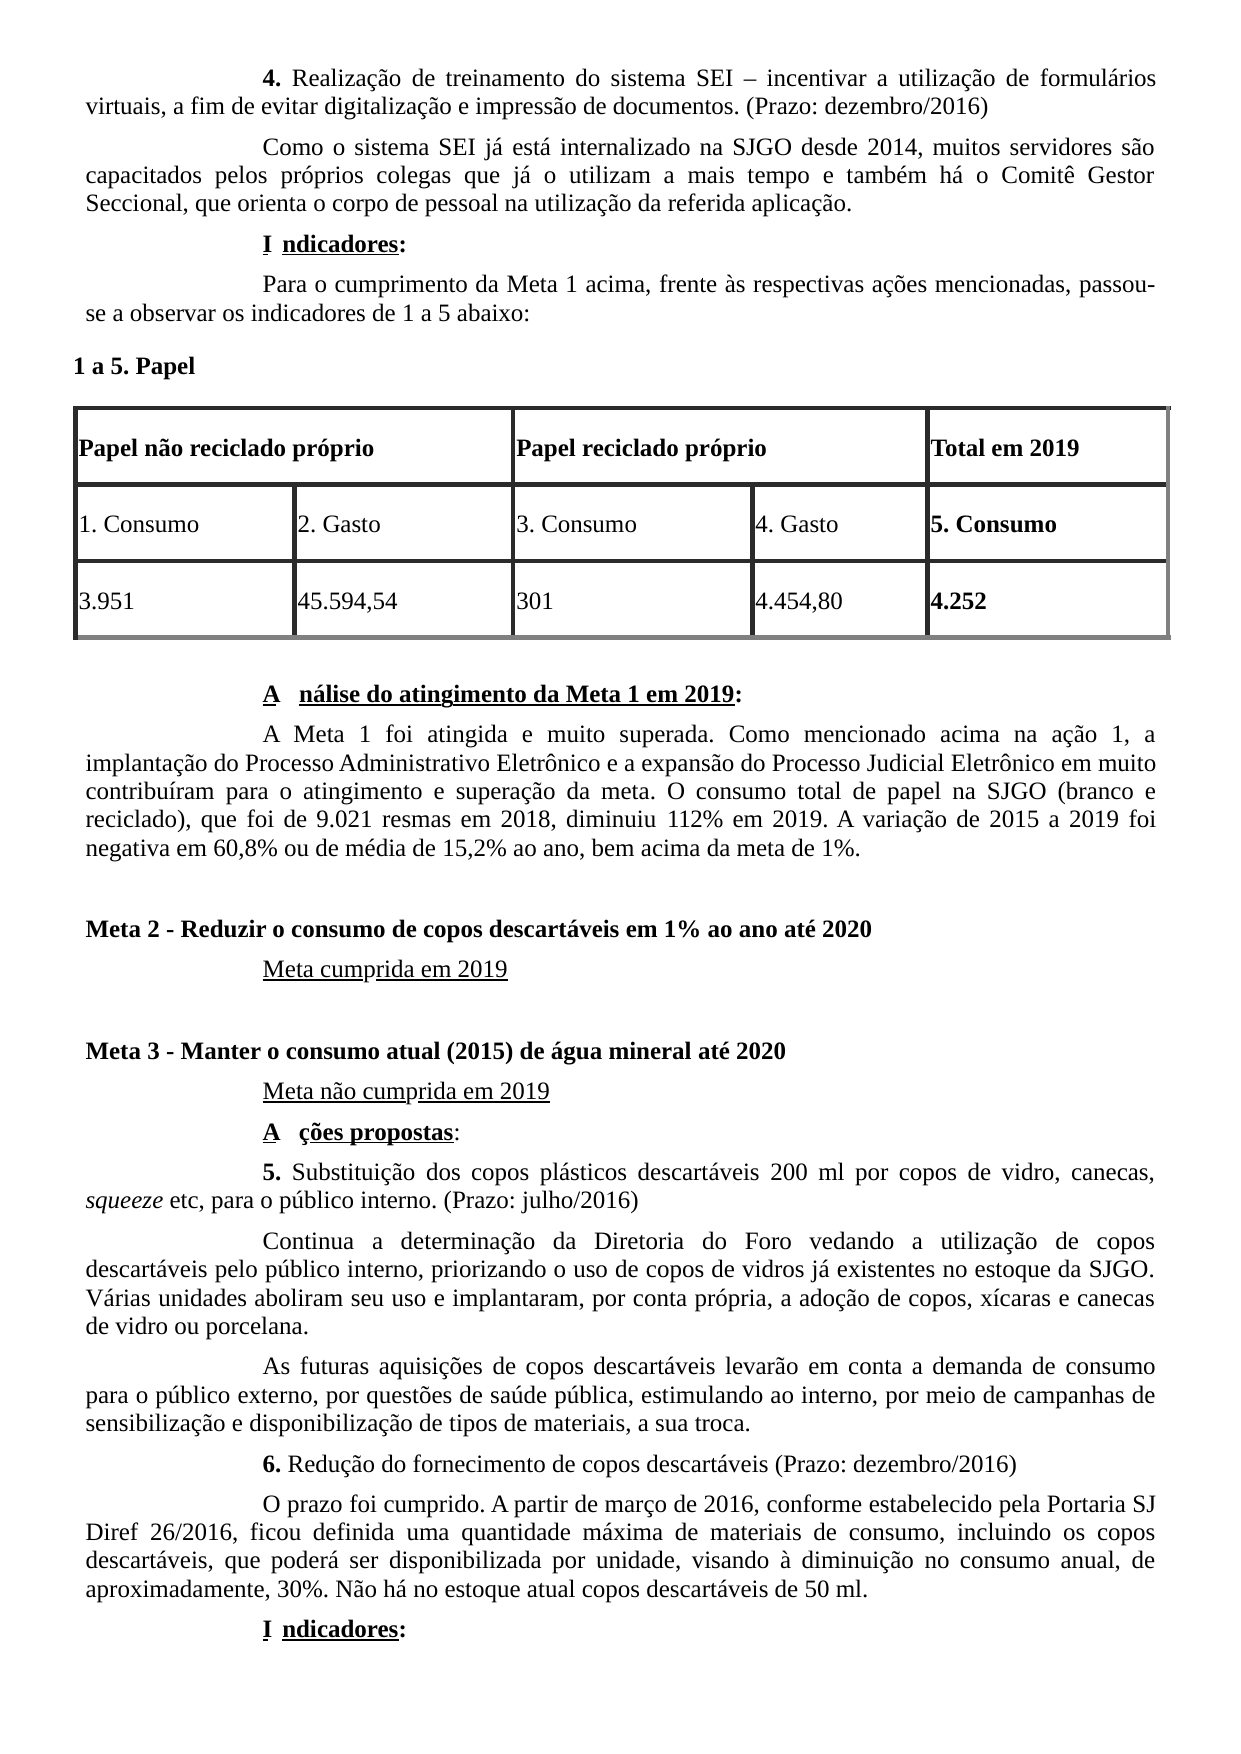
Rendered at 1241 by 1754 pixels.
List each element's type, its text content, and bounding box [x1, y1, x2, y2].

table_header Total em 2019 [930, 410, 1166, 482]
table_cell 4.252 [930, 563, 1166, 635]
subtitle 1 a 5. Papel [73, 351, 1188, 380]
table_cell 5. Consumo [930, 487, 1166, 559]
list Substituição dos copos plásticos descartáveis 200 ml por copos de vidro, canecas, [262, 1158, 1188, 1186]
text Continua a determinação da Diretoria do Foro vedando a utilização de copos descartáveis pelo público interno, priorizando o uso de copos de vidros já existentes no estoque da SJGO. Várias unidades aboliram seu uso e implantaram, por conta própria, a adoção de copos, xícaras e canecas de vidro ou porcelana. [85, 1227, 1156, 1340]
list Realização de treinamento do sistema SEI – incentivar a utilização de formulários virtuais, a fim de evitar digitalização e impressão de documentos. (Prazo: dezembro/2016) [85, 64, 1157, 120]
table_cell 301 [515, 563, 750, 635]
table_header Papel não reciclado próprio [78, 410, 511, 482]
text Meta não cumprida em 2019 [262, 1076, 1188, 1105]
table_cell 2. Gasto [297, 487, 511, 559]
text O prazo foi cumprido. A partir de março de 2016, conforme estabelecido pela Portaria SJ Diref 26/2016, ficou definida uma quantidade máxima de materiais de consumo, incluindo os copos descartáveis, que poderá ser disponibilizada por unidade, visando à diminuição no consumo anual, de aproximadamente, 30%. Não há no estoque atual copos descartáveis de 50 ml. [85, 1490, 1157, 1603]
table_cell 1. Consumo [78, 487, 292, 559]
table_cell 3. Consumo [515, 487, 750, 559]
table_cell 4. Gasto [755, 487, 925, 559]
subtitle Meta 3 - Manter o consumo atual (2015) de água mineral até 2020 [85, 1036, 1188, 1064]
table_cell 45.594,54 [297, 563, 511, 635]
text Como o sistema SEI já está internalizado na SJGO desde 2014, muitos servidores são capacitados pelos próprios colegas que já o utilizam a mais tempo e também há o Comitê Gestor Seccional, que orienta o corpo de pessoal na utilização da referida aplicação. [85, 132, 1157, 217]
text Meta cumprida em 2019 [262, 954, 1188, 983]
text As futuras aquisições de copos descartáveis levarão em conta a demanda de consumo para o público externo, por questões de saúde pública, estimulando ao interno, por meio de campanhas de sensibilização e disponibilização de tipos de materiais, a sua troca. [85, 1352, 1157, 1437]
text Para o cumprimento da Meta 1 acima, frente às respectivas ações mencionadas, passou- se a observar os indicadores de 1 a 5 abaixo: [85, 270, 1157, 326]
list Redução do fornecimento de copos descartáveis (Prazo: dezembro/2016) [262, 1449, 1188, 1477]
subtitle I ndicadores: [262, 229, 1188, 258]
subtitle Meta 2 - Reduzir o consumo de copos descartáveis em 1% ao ano até 2020 [85, 914, 1188, 943]
text squeeze etc, para o público interno. (Prazo: julho/2016) [85, 1186, 1188, 1214]
subtitle I ndicadores: [262, 1614, 1188, 1643]
table_cell 3.951 [78, 563, 292, 635]
table_header Papel reciclado próprio [515, 410, 925, 482]
text A nálise do atingimento da Meta 1 em 2019: [262, 679, 1188, 708]
text A Meta 1 foi atingida e muito superada. Como mencionado acima na ação 1, a implantação do Processo Administrativo Eletrônico e a expansão do Processo Judicial Eletrônico em muito contribuíram para o atingimento e superação da meta. O consumo total de papel na SJGO (branco e reciclado), que foi de 9.021 resmas em 2018, diminuiu 112% em 2019. A variação de 2015 a 2019 foi negativa em 60,8% ou de média de 15,2% ao ano, bem acima da meta de 1%. [85, 720, 1157, 861]
table_cell 4.454,80 [755, 563, 925, 635]
subtitle A ções propostas: [262, 1117, 1188, 1146]
